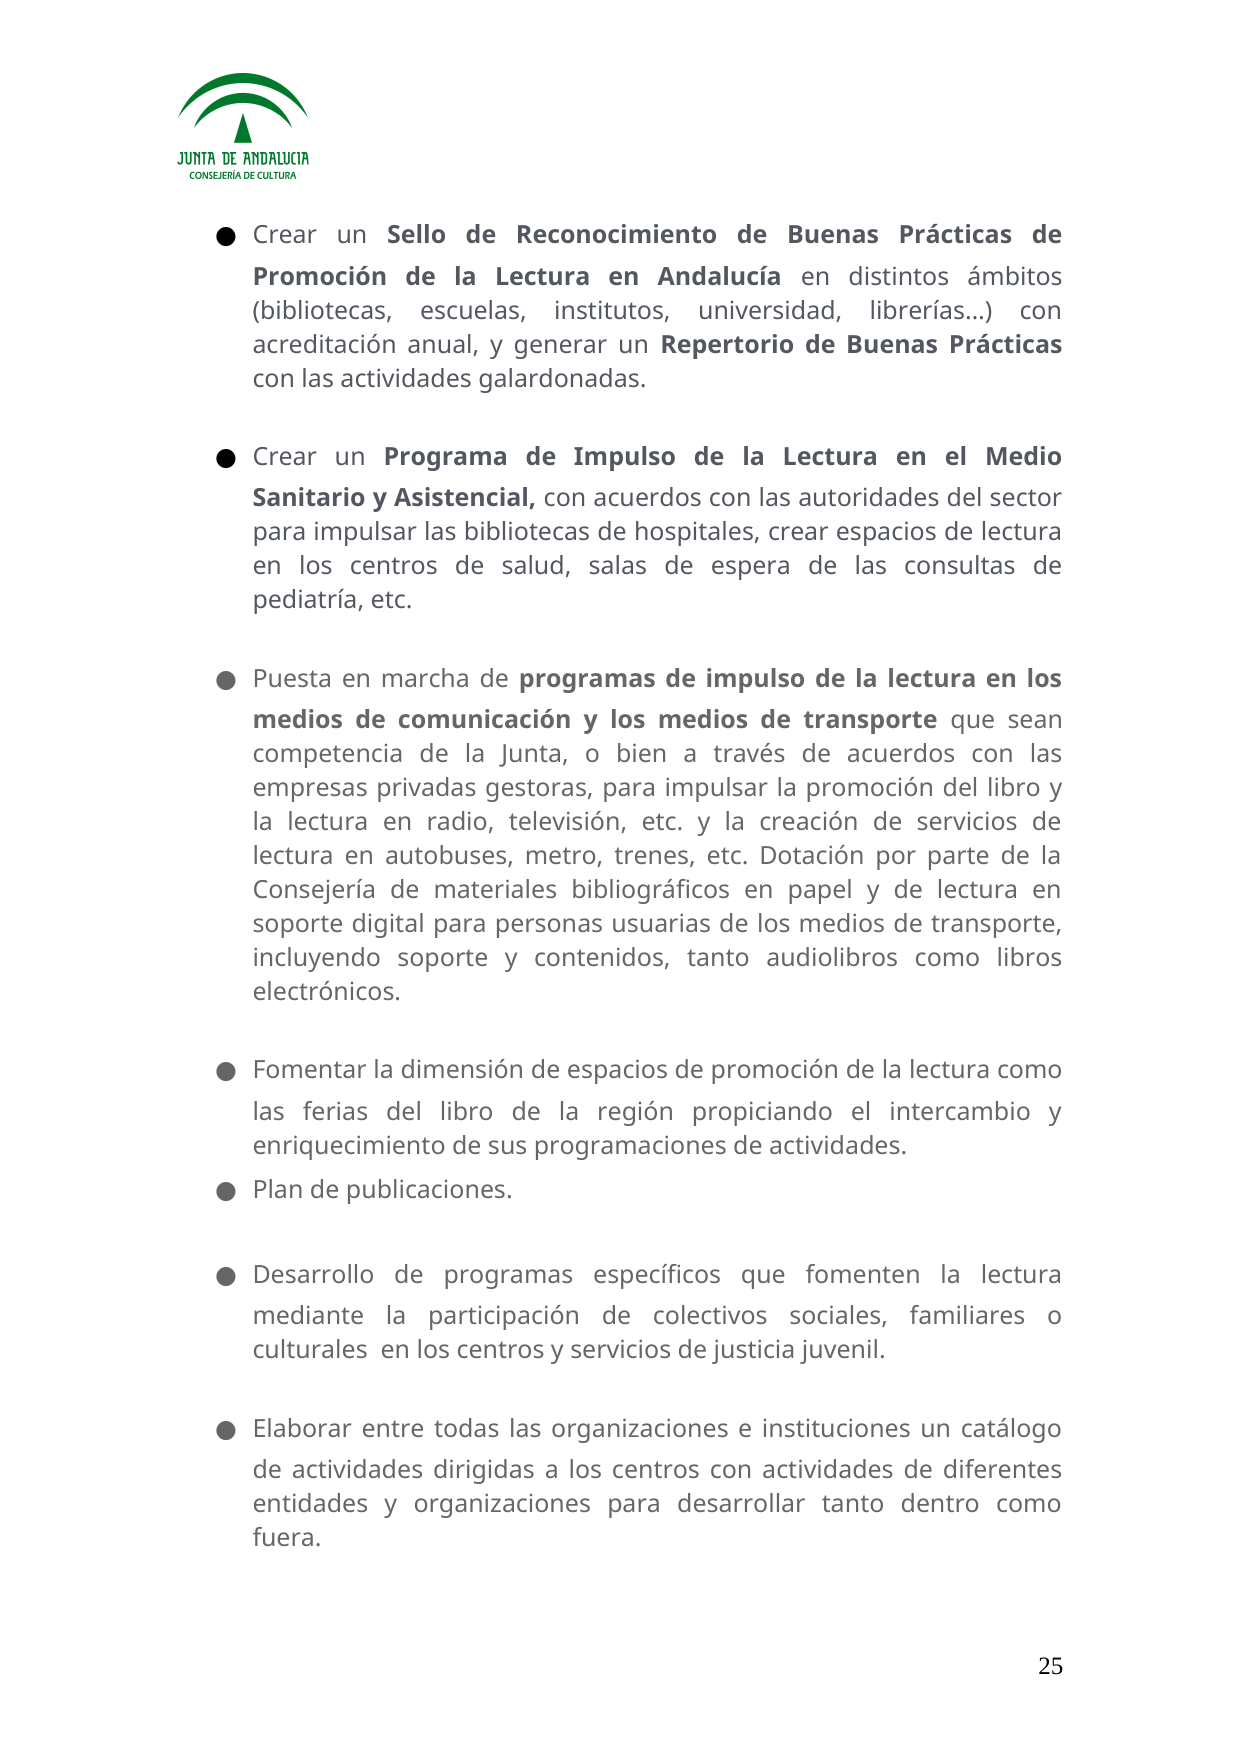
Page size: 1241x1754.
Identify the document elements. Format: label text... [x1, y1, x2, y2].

list Crear un Programa de Impulso de la Lectura en el Medio Sanitario y Asistencial, con acuerdos con las autoridades del sector para impulsar las bibliotecas de hospitales, crear espacios de lectura en los centros de salud, salas de espera de las consultas de pediatría, etc. [215, 428, 1063, 616]
list Desarrollo de programas específicos que fomenten la lectura mediante la participación de colectivos sociales, familiares o culturales en los centros y servicios de justicia juvenil. [215, 1247, 1063, 1366]
list Puesta en marcha de programas de impulso de la lectura en los medios de comunicación y los medios de transporte que sean competencia de la Junta, o bien a través de acuerdos con las empresas privadas gestoras, para impulsar la promoción del libro y la lectura en radio, televisión, etc. y la creación de servicios de lectura en autobuses, metro, trenes, etc. Dotación por parte de la Consejería de materiales bibliográficos en papel y de lectura en soporte digital para personas usuarias de los medios de transporte, incluyendo soporte y contenidos, tanto audiolibros como libros electrónicos. [215, 650, 1063, 1008]
list Fomentar la dimensión de espacios de promoción de la lectura como las ferias del libro de la región propiciando el intercambio y enriquecimiento de sus programaciones de actividades. [215, 1042, 1063, 1161]
list Crear un Sello de Reconocimiento de Buenas Prácticas de Promoción de la Lectura en Andalucía en distintos ámbitos (bibliotecas, escuelas, institutos, universidad, librerías…) con acreditación anual, y generar un Repertorio de Buenas Prácticas con las actividades galardonadas. [215, 207, 1063, 394]
list Elaborar entre todas las organizaciones e instituciones un catálogo de actividades dirigidas a los centros con actividades de diferentes entidades y organizaciones para desarrollar tanto dentro como fuera. [215, 1400, 1063, 1553]
list Plan de publicaciones. [215, 1161, 1063, 1213]
picture [177, 73, 309, 179]
